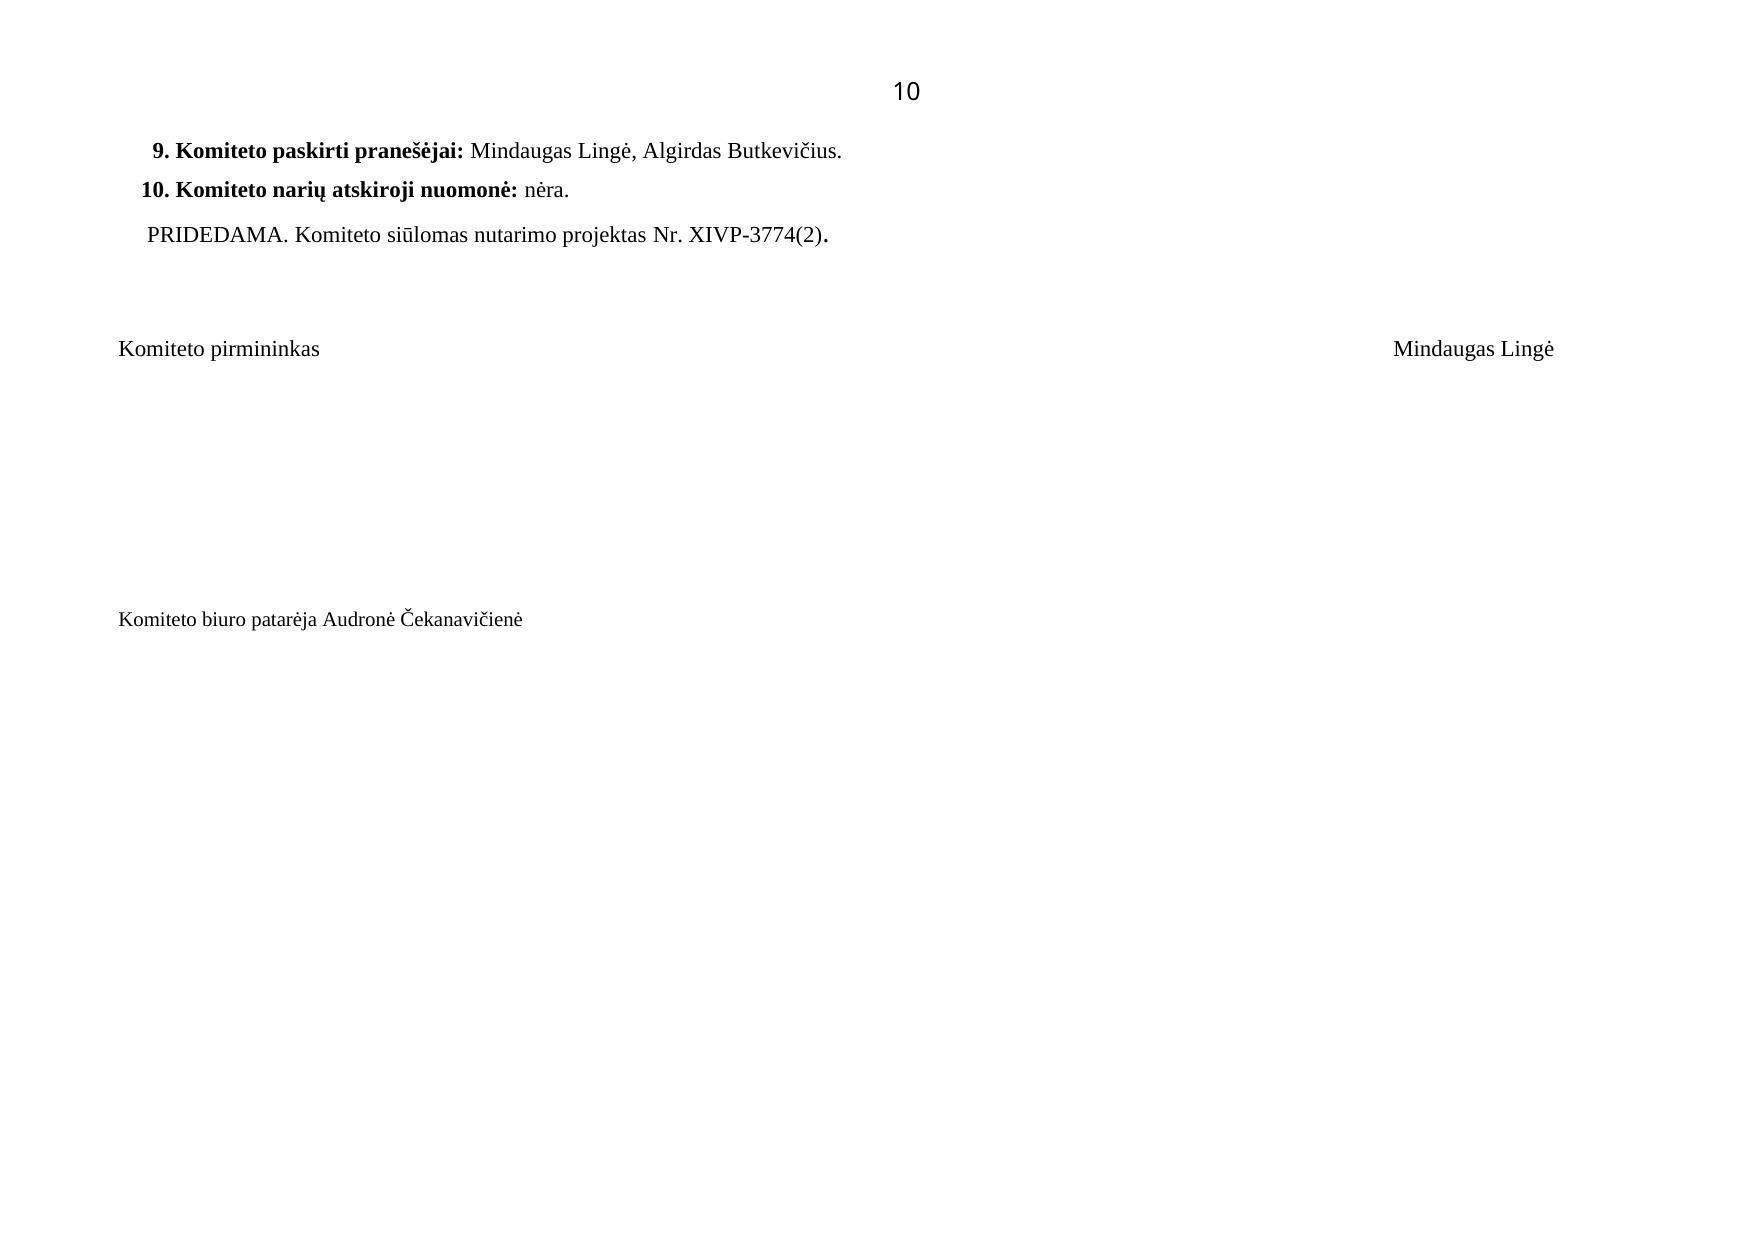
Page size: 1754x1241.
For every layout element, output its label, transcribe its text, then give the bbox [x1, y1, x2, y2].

text 10. Komiteto narių atskiroji nuomonė: nėra. [118, 176, 1695, 202]
text PRIDEDAMA. Komiteto siūlomas nutarimo projektas Nr. XIVP-3774(2). [118, 216, 1695, 250]
text Komiteto biuro patarėja Audronė Čekanavičienė [118, 606, 1695, 631]
text Komiteto pirmininkas Mindaugas Lingė [118, 335, 1695, 414]
text 9. Komiteto paskirti pranešėjai: Mindaugas Lingė, Algirdas Butkevičius. [118, 137, 1695, 163]
